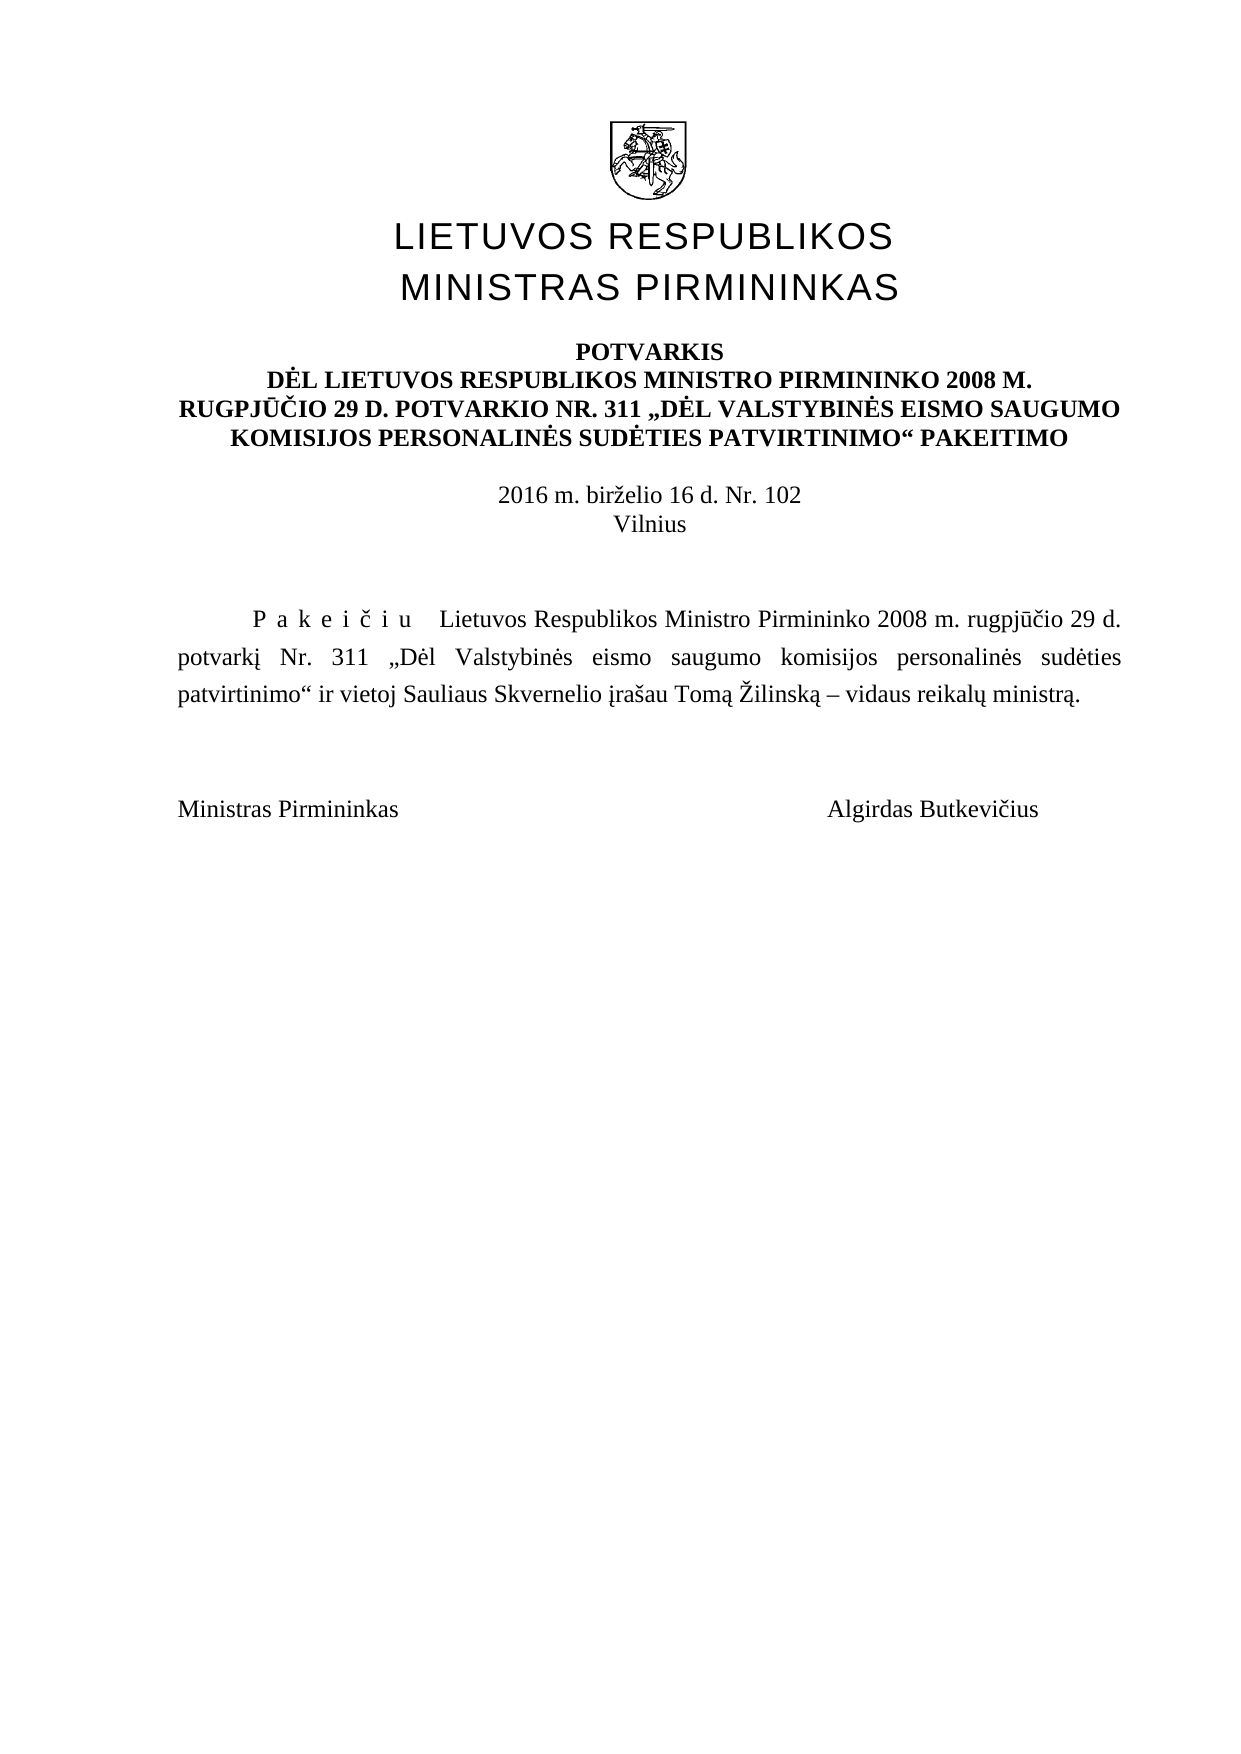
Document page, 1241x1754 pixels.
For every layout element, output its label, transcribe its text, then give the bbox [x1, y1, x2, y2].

text LIETUVOS RESPUBLIKOS [177, 214, 1122, 258]
text POTVARKIS [177, 337, 1122, 366]
text Vilnius [177, 509, 1122, 538]
text Ministras Pirmininkas Algirdas Butkevičius [177, 794, 1122, 823]
text Pakeičiu Lietuvos Respublikos Ministro Pirmininko 2008 m. rugpjūčio 29 d. potvarkį Nr. 311 „Dėl Valstybinės eismo saugumo komisijos personalinės sudėties patvirtinimo“ ir vietoj Sauliaus Skvernelio įrašau Tomą Žilinską – vidaus reikalų ministrą. [177, 596, 1122, 708]
text 2016 m. birželio 16 d. Nr. 102 [177, 481, 1122, 509]
text Dėl LIETUVOS rESPUBLIKOS MINISTRO PIRMININKO 2008 M. RUGPJŪČIO 29 D. POTVARKIO NR. 311 „DĖL VALSTYBINĖS EISMO SAUGUMO KOMISIJOS PERSONALINĖS SUDĖTIES PATVIRTINIMO“ PAKEITIMO [177, 366, 1122, 452]
text MINISTRAS PIRMININKAS [177, 265, 1122, 308]
